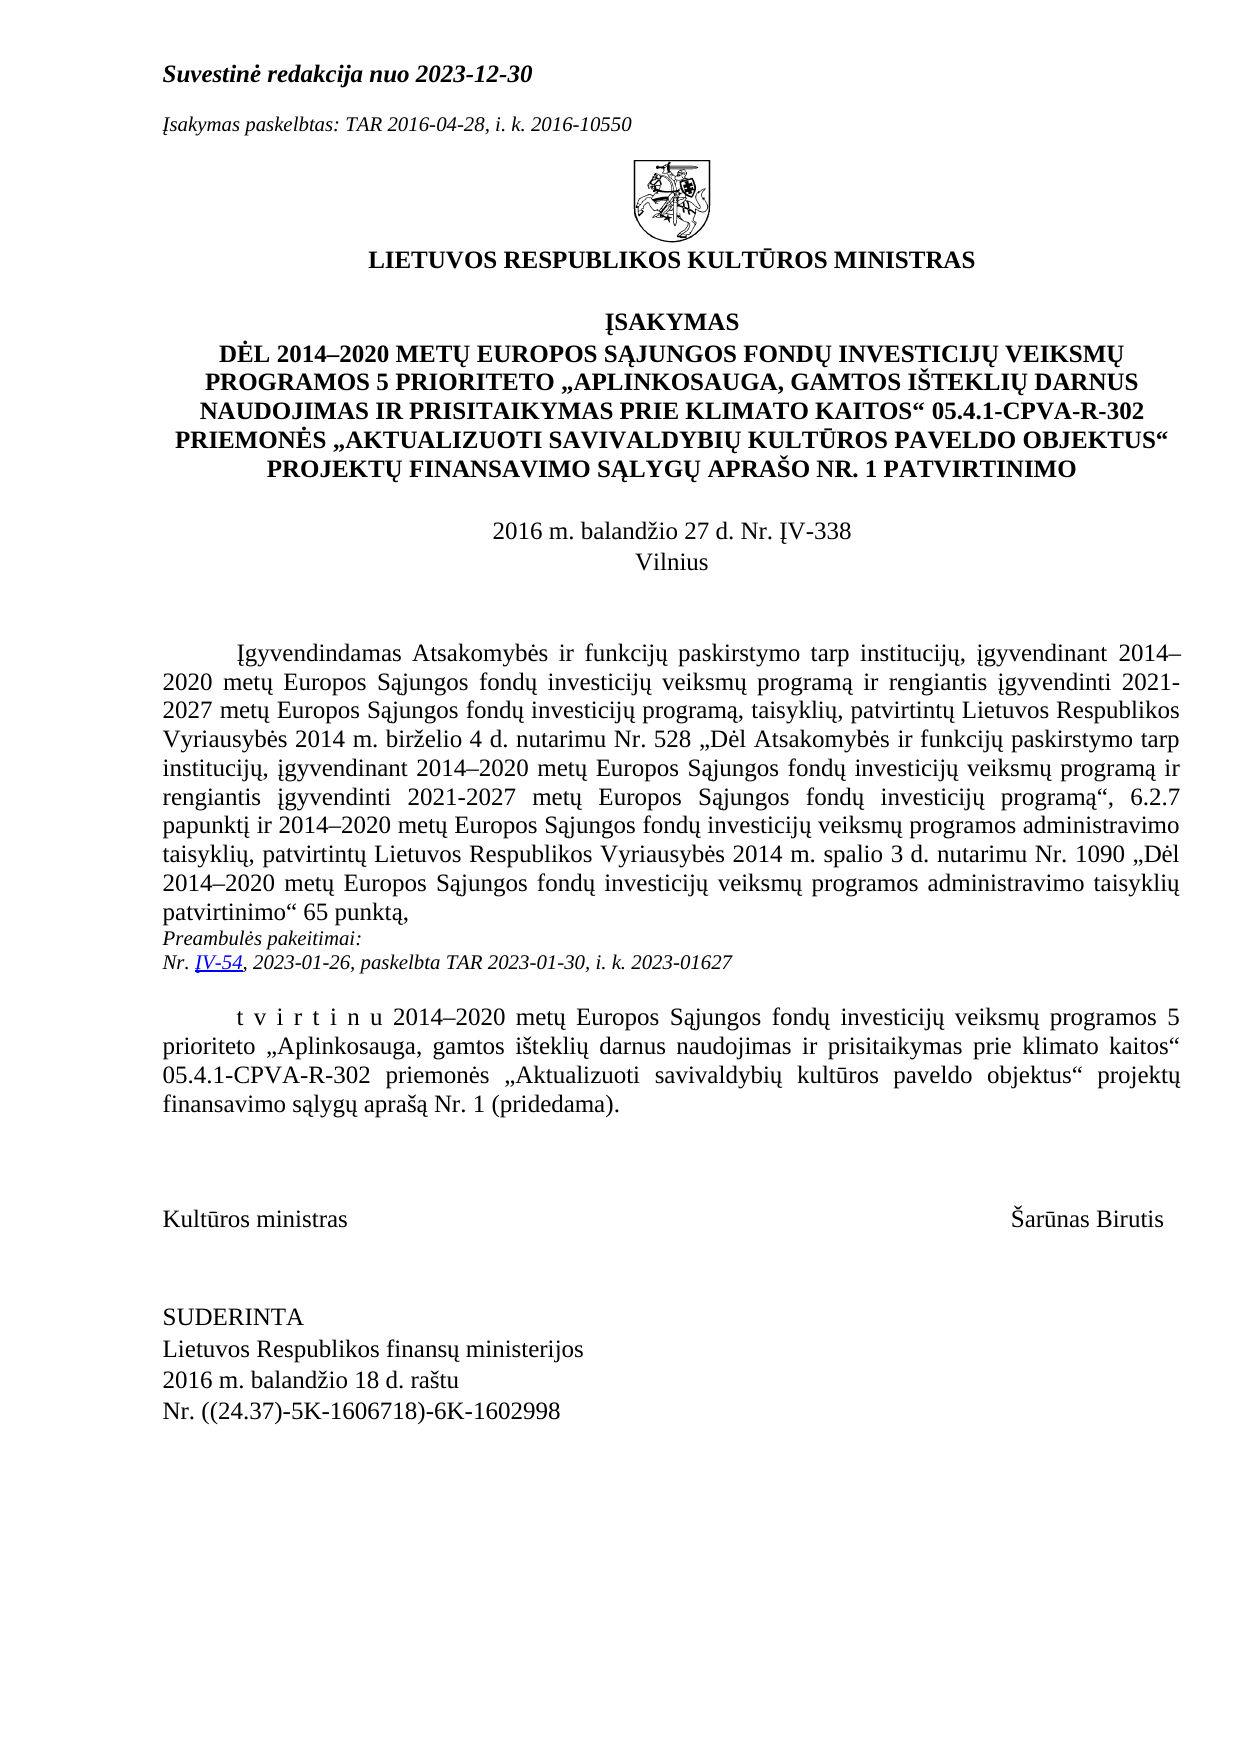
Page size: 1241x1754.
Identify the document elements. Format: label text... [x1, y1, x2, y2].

text Preambulės pakeitimai: [162, 926, 1181, 950]
text Kultūros ministras Šarūnas Birutis [162, 1204, 1181, 1232]
text Suvestinė redakcija nuo 2023-12-30 [162, 59, 1181, 88]
text Vilnius [162, 547, 1181, 576]
text Įsakymas paskelbtas: TAR 2016-04-28, i. k. 2016-10550 [162, 112, 1181, 136]
text DĖL 2014–2020 METŲ EUROPOS SĄJUNGOS FONDŲ INVESTICIJŲ VEIKSMŲ PROGRAMOS 5 PRIORITETO „APLINKOSAUGA, GAMTOS IŠTEKLIŲ DARNUS NAUDOJIMAS IR PRISITAIKYMAS PRIE KLIMATO KAITOS“ 05.4.1-CPVA-R-302 PRIEMONĖS „AKTUALIZUOTI SAVIVALDYBIŲ KULTŪROS PAVELDO OBJEKTUS“ PROJEKTŲ FINANSAVIMO SĄLYGŲ APRAŠO NR. 1 PATVIRTINIMO [162, 339, 1181, 482]
subtitle 2016 m. balandžio 27 d. Nr. ĮV-338 [162, 516, 1181, 545]
text Nr. ĮV-54, 2023-01-26, paskelbta TAR 2023-01-30, i. k. 2023-01627 [162, 950, 1181, 974]
text Lietuvos Respublikos finansų ministerijos [162, 1334, 1181, 1362]
text ĮSAKYMAS [162, 307, 1181, 336]
text SUDERINTA [162, 1302, 1181, 1331]
text 2016 m. balandžio 18 d. raštu [162, 1365, 1181, 1393]
text Nr. ((24.37)-5K-1606718)-6K-1602998 [162, 1396, 1181, 1425]
text t v i r t i n u 2014–2020 metų Europos Sąjungos fondų investicijų veiksmų programos 5 prioriteto „Aplinkosauga, gamtos išteklių darnus naudojimas ir prisitaikymas prie klimato kaitos“ 05.4.1-CPVA-R-302 priemonės „Aktualizuoti savivaldybių kultūros paveldo objektus“ projektų finansavimo sąlygų aprašą Nr. 1 (pridedama). [162, 1002, 1181, 1117]
text Įgyvendindamas Atsakomybės ir funkcijų paskirstymo tarp institucijų, įgyvendinant 2014–2020 metų Europos Sąjungos fondų investicijų veiksmų programą ir rengiantis įgyvendinti 2021-2027 metų Europos Sąjungos fondų investicijų programą, taisyklių, patvirtintų Lietuvos Respublikos Vyriausybės 2014 m. birželio 4 d. nutarimu Nr. 528 „Dėl Atsakomybės ir funkcijų paskirstymo tarp institucijų, įgyvendinant 2014–2020 metų Europos Sąjungos fondų investicijų veiksmų programą ir rengiantis įgyvendinti 2021-2027 metų Europos Sąjungos fondų investicijų programą“, 6.2.7 papunktį ir 2014–2020 metų Europos Sąjungos fondų investicijų veiksmų programos administravimo taisyklių, patvirtintų Lietuvos Respublikos Vyriausybės 2014 m. spalio 3 d. nutarimu Nr. 1090 „Dėl 2014–2020 metų Europos Sąjungos fondų investicijų veiksmų programos administravimo taisyklių patvirtinimo“ 65 punktą, [162, 638, 1181, 926]
text LIETUVOS RESPUBLIKOS KULTŪROS MINISTRAS [162, 245, 1181, 274]
